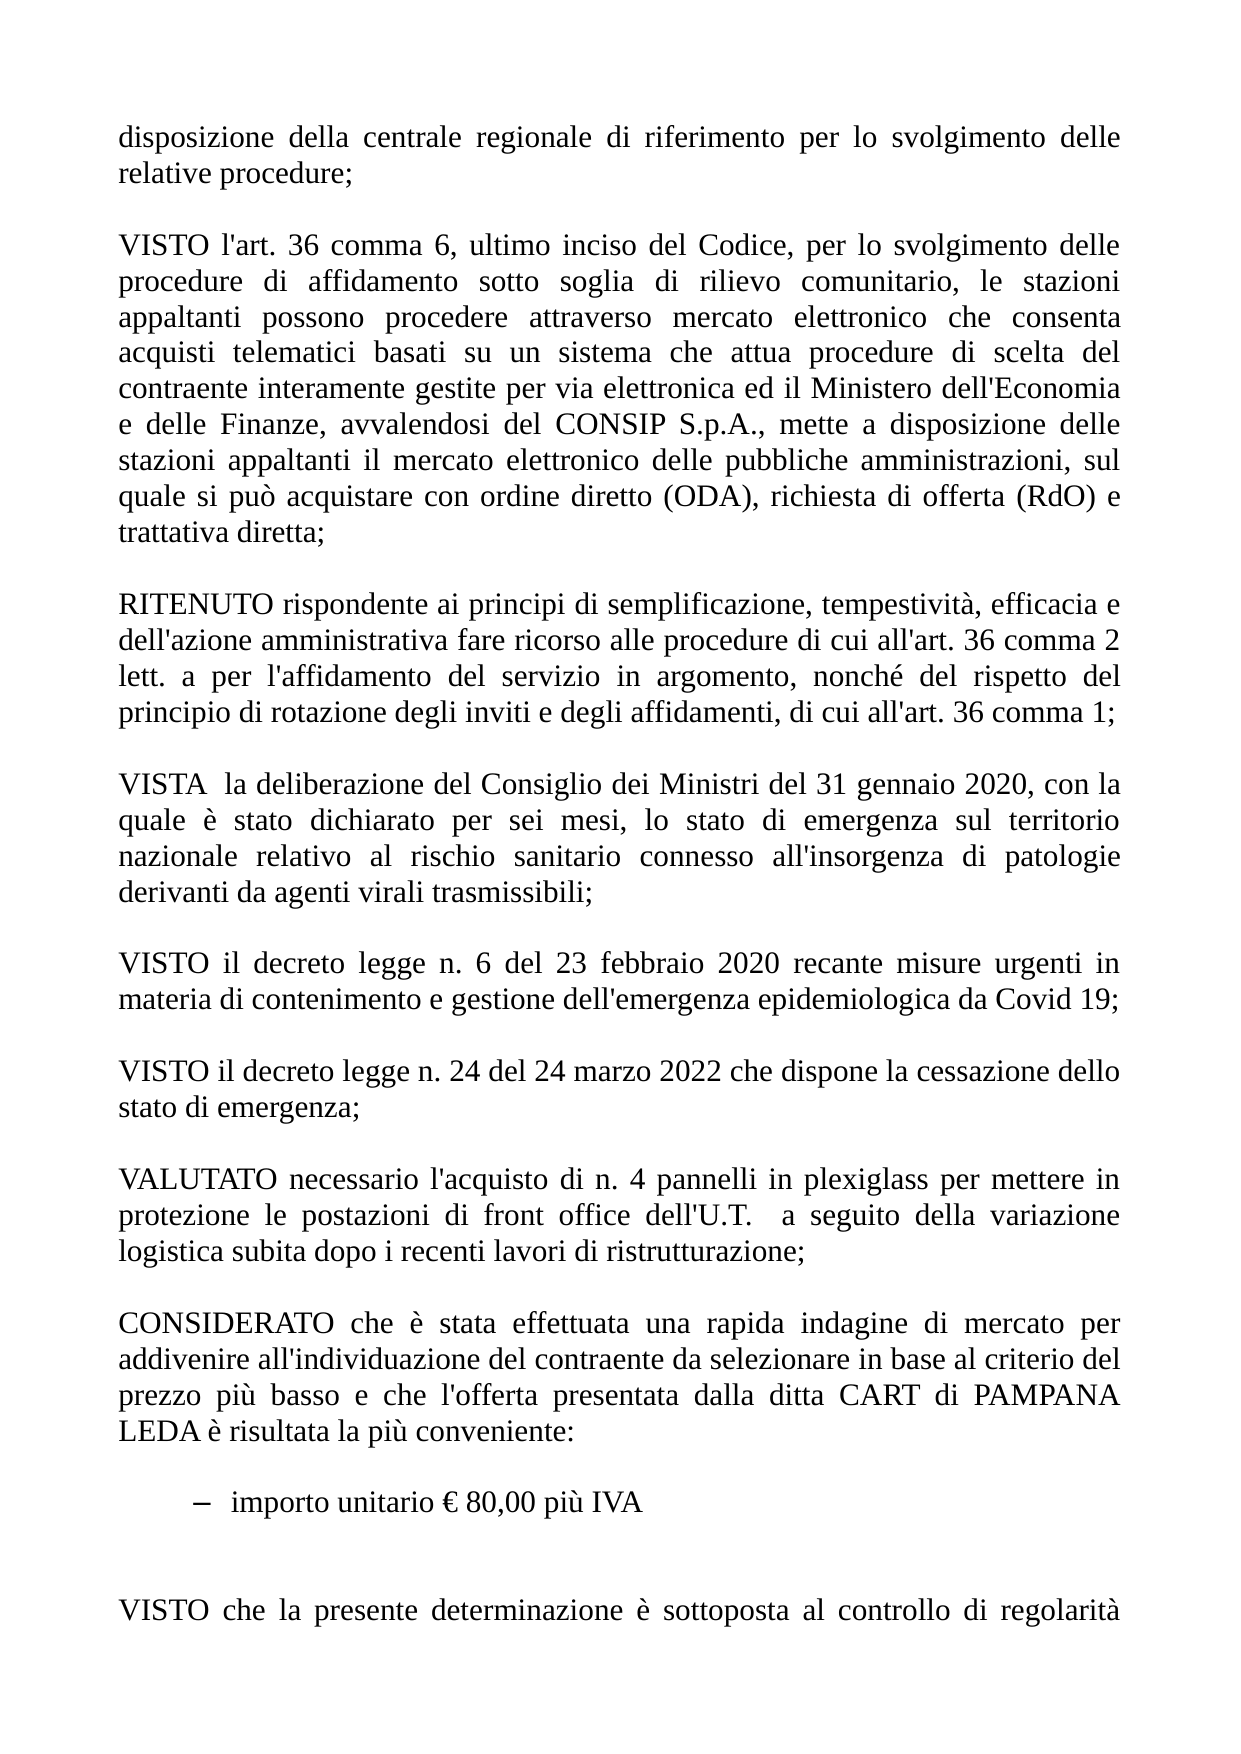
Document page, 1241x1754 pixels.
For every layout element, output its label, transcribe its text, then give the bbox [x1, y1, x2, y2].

text VISTO il decreto legge n. 6 del 23 febbraio 2020 recante misure urgenti in materia di contenimento e gestione dell'emergenza epidemiologica da Covid 19; [118, 945, 1122, 1017]
text VISTO che la presente determinazione è sottoposta al controllo di regolarità [118, 1592, 1122, 1627]
list importo unitario € 80,00 più IVA [193, 1484, 1122, 1520]
text VISTA la deliberazione del Consiglio dei Ministri del 31 gennaio 2020, con la quale è stato dichiarato per sei mesi, lo stato di emergenza sul territorio nazionale relativo al rischio sanitario connesso all'insorgenza di patologie derivanti da agenti virali trasmissibili; [118, 765, 1122, 909]
text CONSIDERATO che è stata effettuata una rapida indagine di mercato per addivenire all'individuazione del contraente da selezionare in base al criterio del prezzo più basso e che l'offerta presentata dalla ditta CART di PAMPANA LEDA è risultata la più conveniente: [118, 1304, 1122, 1448]
text VISTO l'art. 36 comma 6, ultimo inciso del Codice, per lo svolgimento delle procedure di affidamento sotto soglia di rilievo comunitario, le stazioni appaltanti possono procedere attraverso mercato elettronico che consenta acquisti telematici basati su un sistema che attua procedure di scelta del contraente interamente gestite per via elettronica ed il Ministero dell'Economia e delle Finanze, avvalendosi del CONSIP S.p.A., mette a disposizione delle stazioni appaltanti il mercato elettronico delle pubbliche amministrazioni, sul quale si può acquistare con ordine diretto (ODA), richiesta di offerta (RdO) e trattativa diretta; [118, 226, 1122, 549]
text disposizione della centrale regionale di riferimento per lo svolgimento delle relative procedure; [118, 118, 1122, 190]
text VISTO il decreto legge n. 24 del 24 marzo 2022 che dispone la cessazione dello stato di emergenza; [118, 1052, 1122, 1124]
text RITENUTO rispondente ai principi di semplificazione, tempestività, efficacia e dell'azione amministrativa fare ricorso alle procedure di cui all'art. 36 comma 2 lett. a per l'affidamento del servizio in argomento, nonché del rispetto del principio di rotazione degli inviti e degli affidamenti, di cui all'art. 36 comma 1; [118, 585, 1122, 729]
text VALUTATO necessario l'acquisto di n. 4 pannelli in plexiglass per mettere in protezione le postazioni di front office dell'U.T. a seguito della variazione logistica subita dopo i recenti lavori di ristrutturazione; [118, 1160, 1122, 1268]
